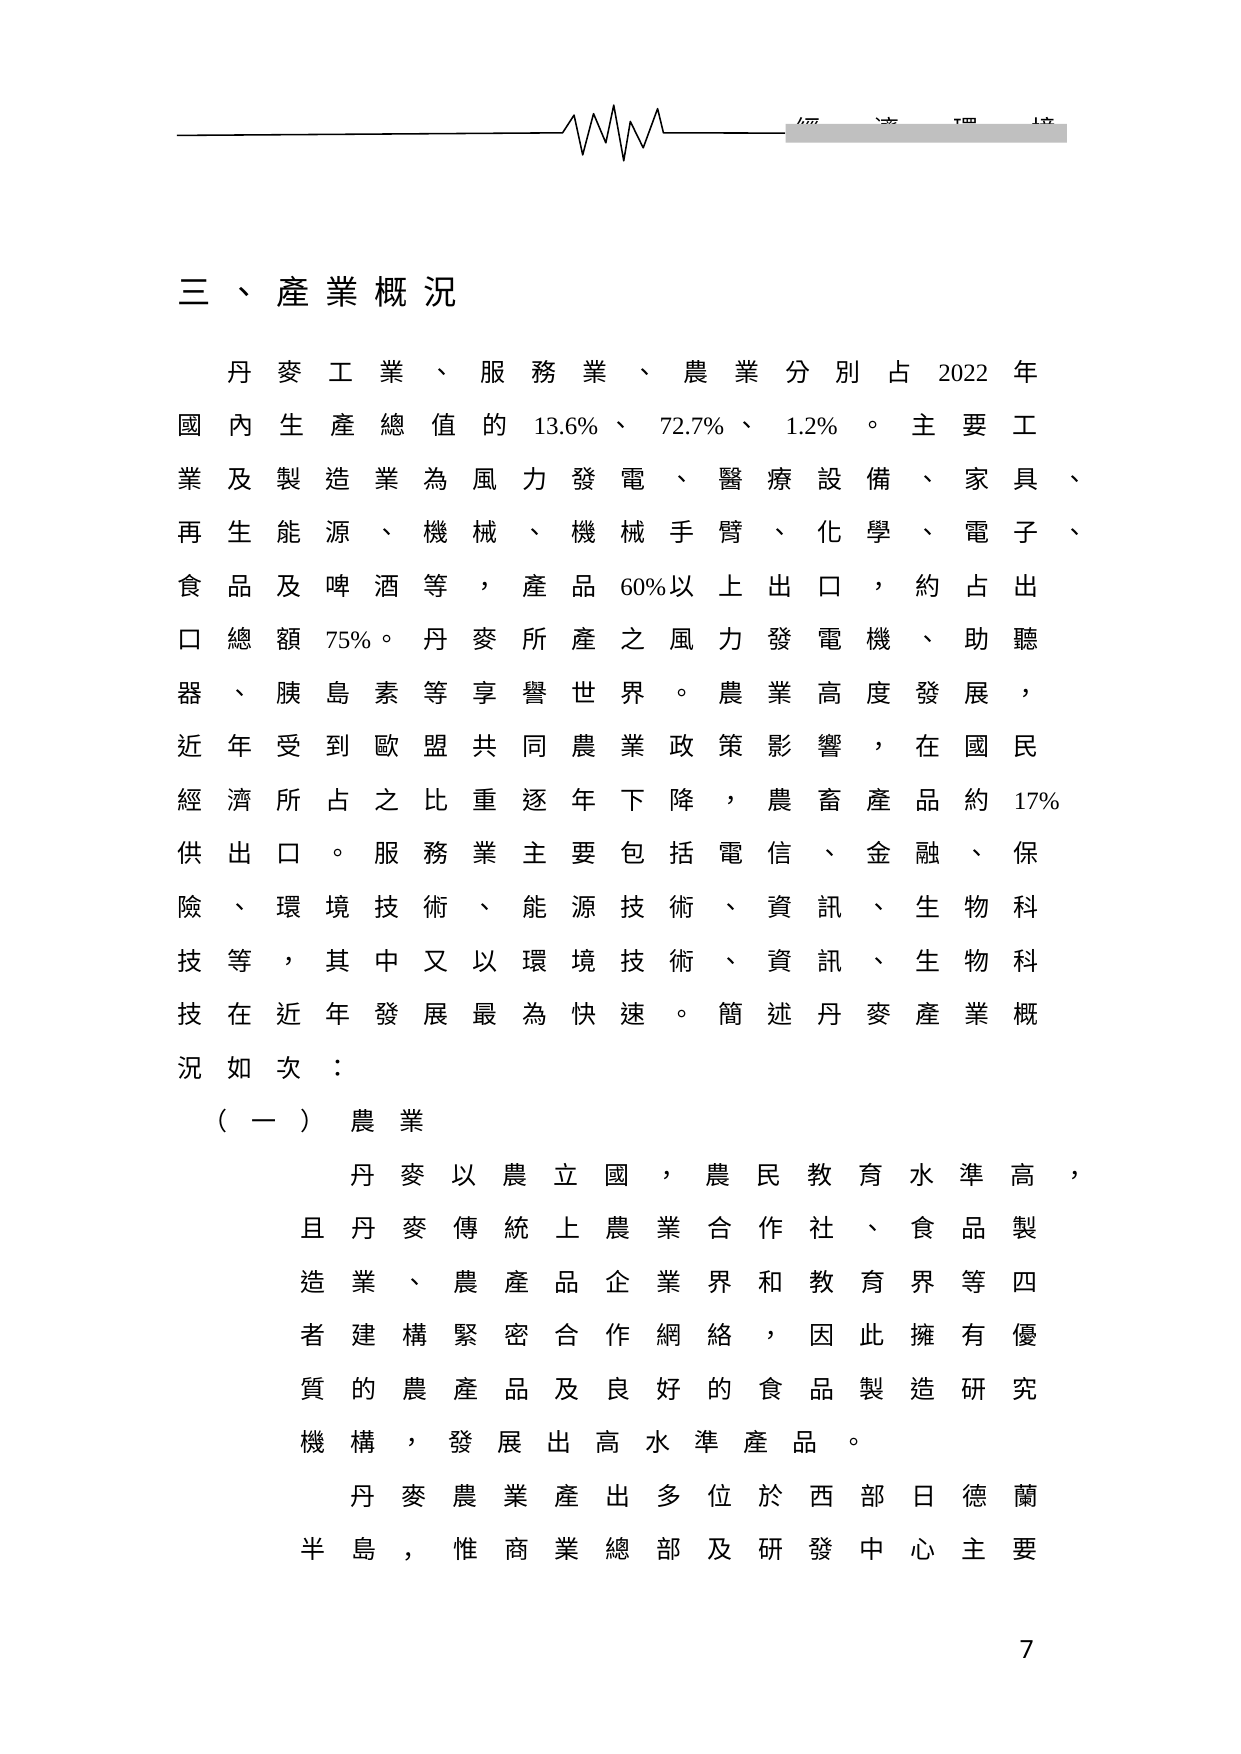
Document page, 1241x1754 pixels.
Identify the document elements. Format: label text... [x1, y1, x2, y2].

text 三、產業概況 [178, 263, 1063, 317]
text 丹麥農業產出多位於西部日德蘭半島，惟商業總部及研發中心主要 [276, 1468, 1063, 1575]
text （一）農業 [202, 1093, 1063, 1146]
text 丹麥工業、服務業、農業分別占2022年國內生產總值的13.6%、72.7%、1.2%。主要工業及製造業為風力發電、醫療設備、家具、再生能源、機械、機械手臂、化學、電子、食品及啤酒等，產品60%以上出口，約占出口總額75%。丹麥所產之風力發電機、助聽器、胰島素等享譽世界。農業高度發展，近年受到歐盟共同農業政策影響，在國民經濟所占之比重逐年下降，農畜產品約17%供出口。服務業主要包括電信、金融、保險、環境技術、能源技術、資訊、生物科技等，其中又以環境技術、資訊、生物科技在近年發展最為快速。簡述丹麥產業概況如次： [178, 343, 1063, 1093]
text 丹麥以農立國，農民教育水準高，且丹麥傳統上農業合作社、食品製造業、農產品企業界和教育界等四者建構緊密合作網絡，因此擁有優質的農產品及良好的食品製造研究機構，發展出高水準產品。 [276, 1146, 1063, 1468]
